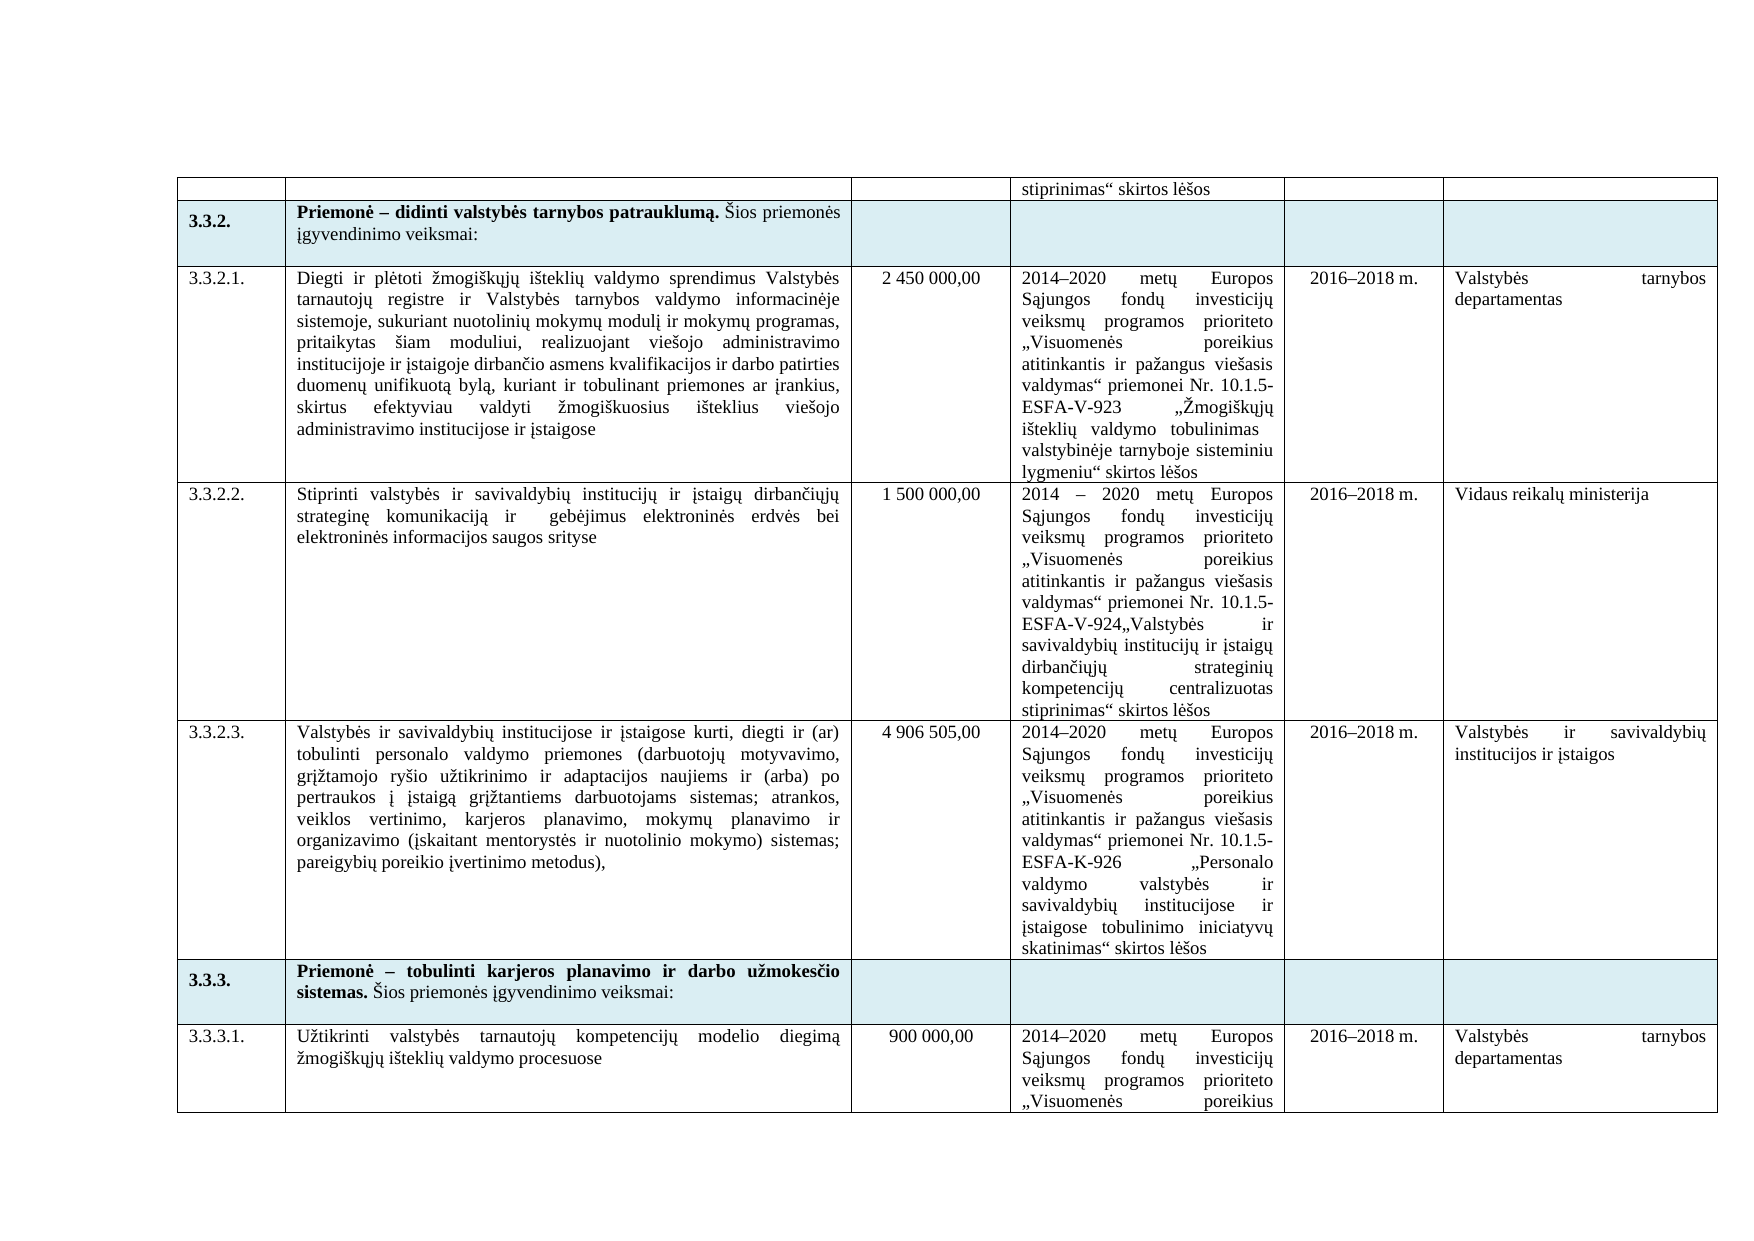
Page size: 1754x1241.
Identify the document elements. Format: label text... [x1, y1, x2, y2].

table_cell [852, 178, 1010, 200]
table_cell Stiprinti valstybės ir savivaldybių institucijų ir įstaigų dirbančiųjų strateginę komunikaciją ir gebėjimus elektroninės erdvės bei elektroninės informacijos saugos srityse [286, 483, 851, 720]
table_cell 2016–2018 m. [1285, 483, 1443, 720]
table_cell 2 450 000,00 [852, 267, 1010, 482]
table_cell 3.3.2. [178, 201, 285, 266]
table_cell 3.3.2.2. [178, 483, 285, 720]
table_cell 4 906 505,00 [852, 721, 1010, 959]
table_cell 3.3.3.1. [178, 1025, 285, 1112]
table_cell [1285, 960, 1443, 1024]
table_cell 3.3.3. [178, 960, 285, 1024]
table_cell 2014–2020 metų Europos Sąjungos fondų investicijų veiksmų programos prioriteto „Visuomenės poreikius atitinkantis ir pažangus viešasis valdymas“ priemonei Nr. 10.1.5-ESFA-V-923 „Žmogiškųjų išteklių valdymo tobulinimas valstybinėje tarnyboje sisteminiu lygmeniu“ skirtos lėšos [1011, 267, 1284, 482]
table_cell 2014–2020 metų Europos Sąjungos fondų investicijų veiksmų programos prioriteto „Visuomenės poreikius atitinkantis ir pažangus viešasis valdymas“ priemonei Nr. 10.1.5-ESFA-K-926 „Personalo valdymo valstybės ir savivaldybių institucijose ir įstaigose tobulinimo iniciatyvų skatinimas“ skirtos lėšos [1011, 721, 1284, 959]
table_cell 2014 – 2020 metų Europos Sąjungos fondų investicijų veiksmų programos prioriteto „Visuomenės poreikius atitinkantis ir pažangus viešasis valdymas“ priemonei Nr. 10.1.5-ESFA-V-924„Valstybės ir savivaldybių institucijų ir įstaigų dirbančiųjų strateginių kompetencijų centralizuotas stiprinimas“ skirtos lėšos [1011, 483, 1284, 720]
table_cell 2014–2020 metų Europos Sąjungos fondų investicijų veiksmų programos prioriteto „Visuomenės poreikius [1011, 1025, 1284, 1112]
table_cell 2016–2018 m. [1285, 721, 1443, 959]
table_cell Priemonė – didinti valstybės tarnybos patrauklumą. Šios priemonės įgyvendinimo veiksmai: [286, 201, 851, 266]
table_cell stiprinimas“ skirtos lėšos [1011, 178, 1284, 200]
table_cell Valstybės ir savivaldybių institucijose ir įstaigose kurti, diegti ir (ar) tobulinti personalo valdymo priemones (darbuotojų motyvavimo, grįžtamojo ryšio užtikrinimo ir adaptacijos naujiems ir (arba) po pertraukos į įstaigą grįžtantiems darbuotojams sistemas; atrankos, veiklos vertinimo, karjeros planavimo, mokymų planavimo ir organizavimo (įskaitant mentorystės ir nuotolinio mokymo) sistemas; pareigybių poreikio įvertinimo metodus), [286, 721, 851, 959]
table_cell 900 000,00 [852, 1025, 1010, 1112]
table_cell 3.3.2.1. [178, 267, 285, 482]
table_cell [1011, 201, 1284, 266]
table_cell Diegti ir plėtoti žmogiškųjų išteklių valdymo sprendimus Valstybės tarnautojų registre ir Valstybės tarnybos valdymo informacinėje sistemoje, sukuriant nuotolinių mokymų modulį ir mokymų programas, pritaikytas šiam moduliui, realizuojant viešojo administravimo institucijoje ir įstaigoje dirbančio asmens kvalifikacijos ir darbo patirties duomenų unifikuotą bylą, kuriant ir tobulinant priemones ar įrankius, skirtus efektyviau valdyti žmogiškuosius išteklius viešojo administravimo institucijose ir įstaigose [286, 267, 851, 482]
table_cell [1444, 201, 1717, 266]
table_cell [286, 178, 851, 200]
table_cell Priemonė – tobulinti karjeros planavimo ir darbo užmokesčio sistemas. Šios priemonės įgyvendinimo veiksmai: [286, 960, 851, 1024]
table_cell Valstybės tarnybos departamentas [1444, 1025, 1717, 1112]
table_cell [1285, 201, 1443, 266]
table_cell [178, 178, 285, 200]
table_cell [1444, 178, 1717, 200]
table_cell [852, 960, 1010, 1024]
table_cell Valstybės ir savivaldybių institucijos ir įstaigos [1444, 721, 1717, 959]
table_cell 2016–2018 m. [1285, 267, 1443, 482]
table_cell 1 500 000,00 [852, 483, 1010, 720]
table_cell [852, 201, 1010, 266]
table_cell Užtikrinti valstybės tarnautojų kompetencijų modelio diegimą žmogiškųjų išteklių valdymo procesuose [286, 1025, 851, 1112]
table_cell [1444, 960, 1717, 1024]
table_cell 2016–2018 m. [1285, 1025, 1443, 1112]
table_cell 3.3.2.3. [178, 721, 285, 959]
table_cell Valstybės tarnybos departamentas [1444, 267, 1717, 482]
table_cell Vidaus reikalų ministerija [1444, 483, 1717, 720]
table_cell [1285, 178, 1443, 200]
table_cell [1011, 960, 1284, 1024]
